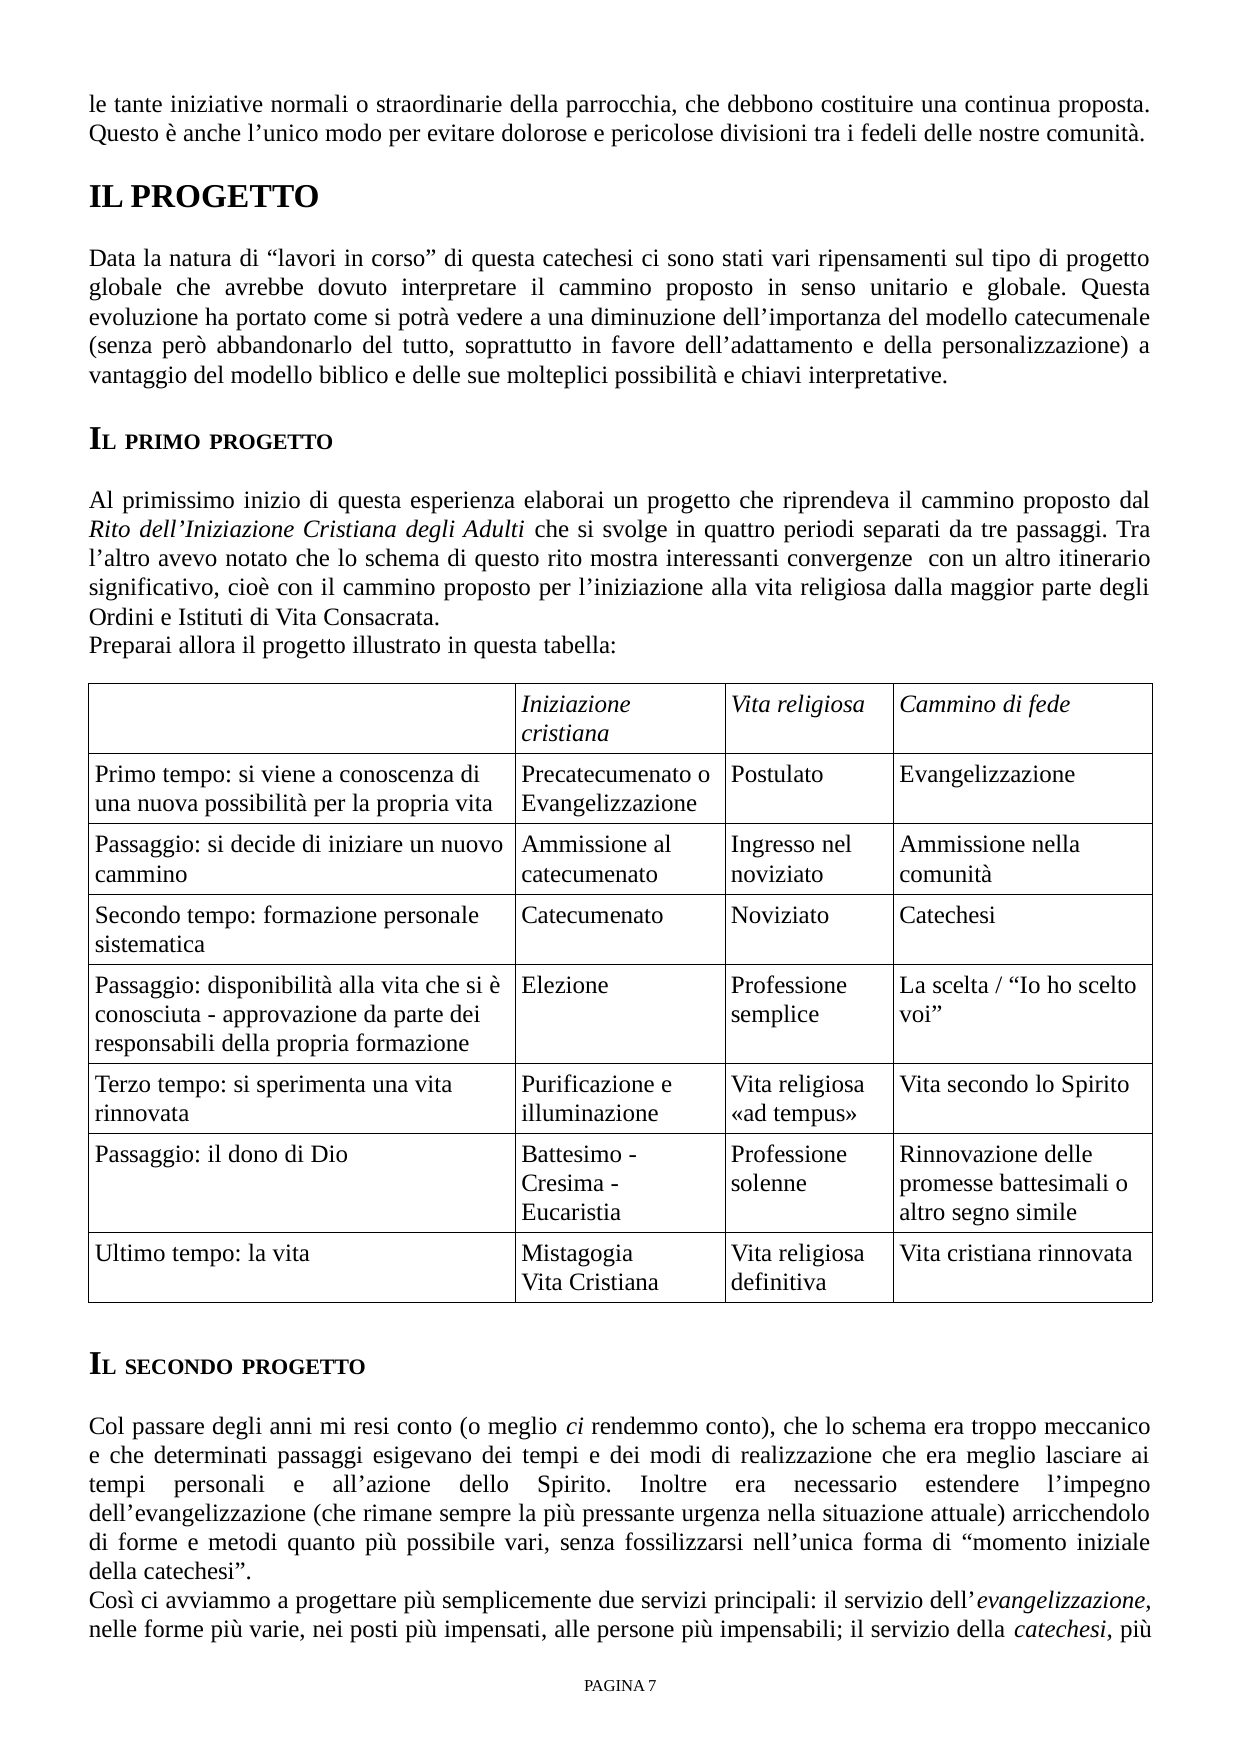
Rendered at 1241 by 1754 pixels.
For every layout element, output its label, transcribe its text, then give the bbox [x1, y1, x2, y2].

text Preparai allora il progetto illustrato in questa tabella: [88, 630, 1152, 659]
table_header Cammino di fede [894, 684, 1152, 753]
table_cell Passaggio: il dono di Dio [89, 1134, 515, 1232]
table_cell Ingresso nel noviziato [726, 824, 893, 893]
table_cell Terzo tempo: si sperimenta una vita rinnovata [89, 1064, 515, 1133]
table_cell Evangelizzazione [894, 754, 1152, 823]
table_cell Postulato [726, 754, 893, 823]
table_cell Vita religiosa definitiva [726, 1233, 893, 1302]
table_cell Noviziato [726, 895, 893, 963]
table_cell Secondo tempo: formazione personale sistematica [89, 895, 515, 963]
text IL PROGETTO [88, 176, 1152, 214]
table_cell Purificazione e illuminazione [516, 1064, 725, 1133]
table_cell Elezione [516, 965, 725, 1063]
table_cell Precatecumenato o Evangelizzazione [516, 754, 725, 823]
table_cell La scelta / “Io ho scelto voi” [894, 965, 1152, 1063]
text Il secondo progetto [88, 1343, 1152, 1381]
table_cell Vita cristiana rinnovata [894, 1233, 1152, 1302]
table_header [89, 684, 515, 753]
table_cell Ammissione al catecumenato [516, 824, 725, 893]
table_cell Professione solenne [726, 1134, 893, 1232]
table_cell Battesimo - Cresima - Eucaristia [516, 1134, 725, 1232]
table_header Vita religiosa [726, 684, 893, 753]
table_cell Ammissione nella comunità [894, 824, 1152, 893]
text le tante iniziative normali o straordinarie della parrocchia, che debbono costituire una continua proposta. Questo è anche l’unico modo per evitare dolorose e pericolose divisioni tra i fedeli delle nostre comunità. [88, 88, 1152, 147]
table_cell Passaggio: si decide di iniziare un nuovo cammino [89, 824, 515, 893]
text Al primissimo inizio di questa esperienza elaborai un progetto che riprendeva il cammino proposto dal Rito dell’Iniziazione Cristiana degli Adulti che si svolge in quattro periodi separati da tre passaggi. Tra l’altro avevo notato che lo schema di questo rito mostra interessanti convergenze con un altro itinerario significativo, cioè con il cammino proposto per l’iniziazione alla vita religiosa dalla maggior parte degli Ordini e Istituti di Vita Consacrata. [88, 485, 1152, 630]
table_cell Vita secondo lo Spirito [894, 1064, 1152, 1133]
table_cell Professione semplice [726, 965, 893, 1063]
text Il primo progetto [88, 418, 1152, 456]
table_cell Mistagogia Vita Cristiana [516, 1233, 725, 1302]
table_header Iniziazione cristiana [516, 684, 725, 753]
text Così ci avviammo a progettare più semplicemente due servizi principali: il servizio dell’evangelizzazione, nelle forme più varie, nei posti più impensati, alle persone più impensabili; il servizio della catechesi, più [88, 1585, 1152, 1643]
table_cell Ultimo tempo: la vita [89, 1233, 515, 1302]
text Data la natura di “lavori in corso” di questa catechesi ci sono stati vari ripensamenti sul tipo di progetto globale che avrebbe dovuto interpretare il cammino proposto in senso unitario e globale. Questa evoluzione ha portato come si potrà vedere a una diminuzione dell’importanza del modello catecumenale (senza però abbandonarlo del tutto, soprattutto in favore dell’adattamento e della personalizzazione) a vantaggio del modello biblico e delle sue molteplici possibilità e chiavi interpretative. [88, 243, 1152, 388]
table_cell Primo tempo: si viene a conoscenza di una nuova possibilità per la propria vita [89, 754, 515, 823]
table_cell Passaggio: disponibilità alla vita che si è conosciuta - approvazione da parte dei responsabili della propria formazione [89, 965, 515, 1063]
table_cell Catechesi [894, 895, 1152, 963]
table_cell Rinnovazione delle promesse battesimali o altro segno simile [894, 1134, 1152, 1232]
text Col passare degli anni mi resi conto (o meglio ci rendemmo conto), che lo schema era troppo meccanico e che determinati passaggi esigevano dei tempi e dei modi di realizzazione che era meglio lasciare ai tempi personali e all’azione dello Spirito. Inoltre era necessario estendere l’impegno dell’evangelizzazione (che rimane sempre la più pressante urgenza nella situazione attuale) arricchendolo di forme e metodi quanto più possibile vari, senza fossilizzarsi nell’unica forma di “momento iniziale della catechesi”. [88, 1411, 1152, 1585]
table_cell Vita religiosa «ad tempus» [726, 1064, 893, 1133]
table_cell Catecumenato [516, 895, 725, 963]
